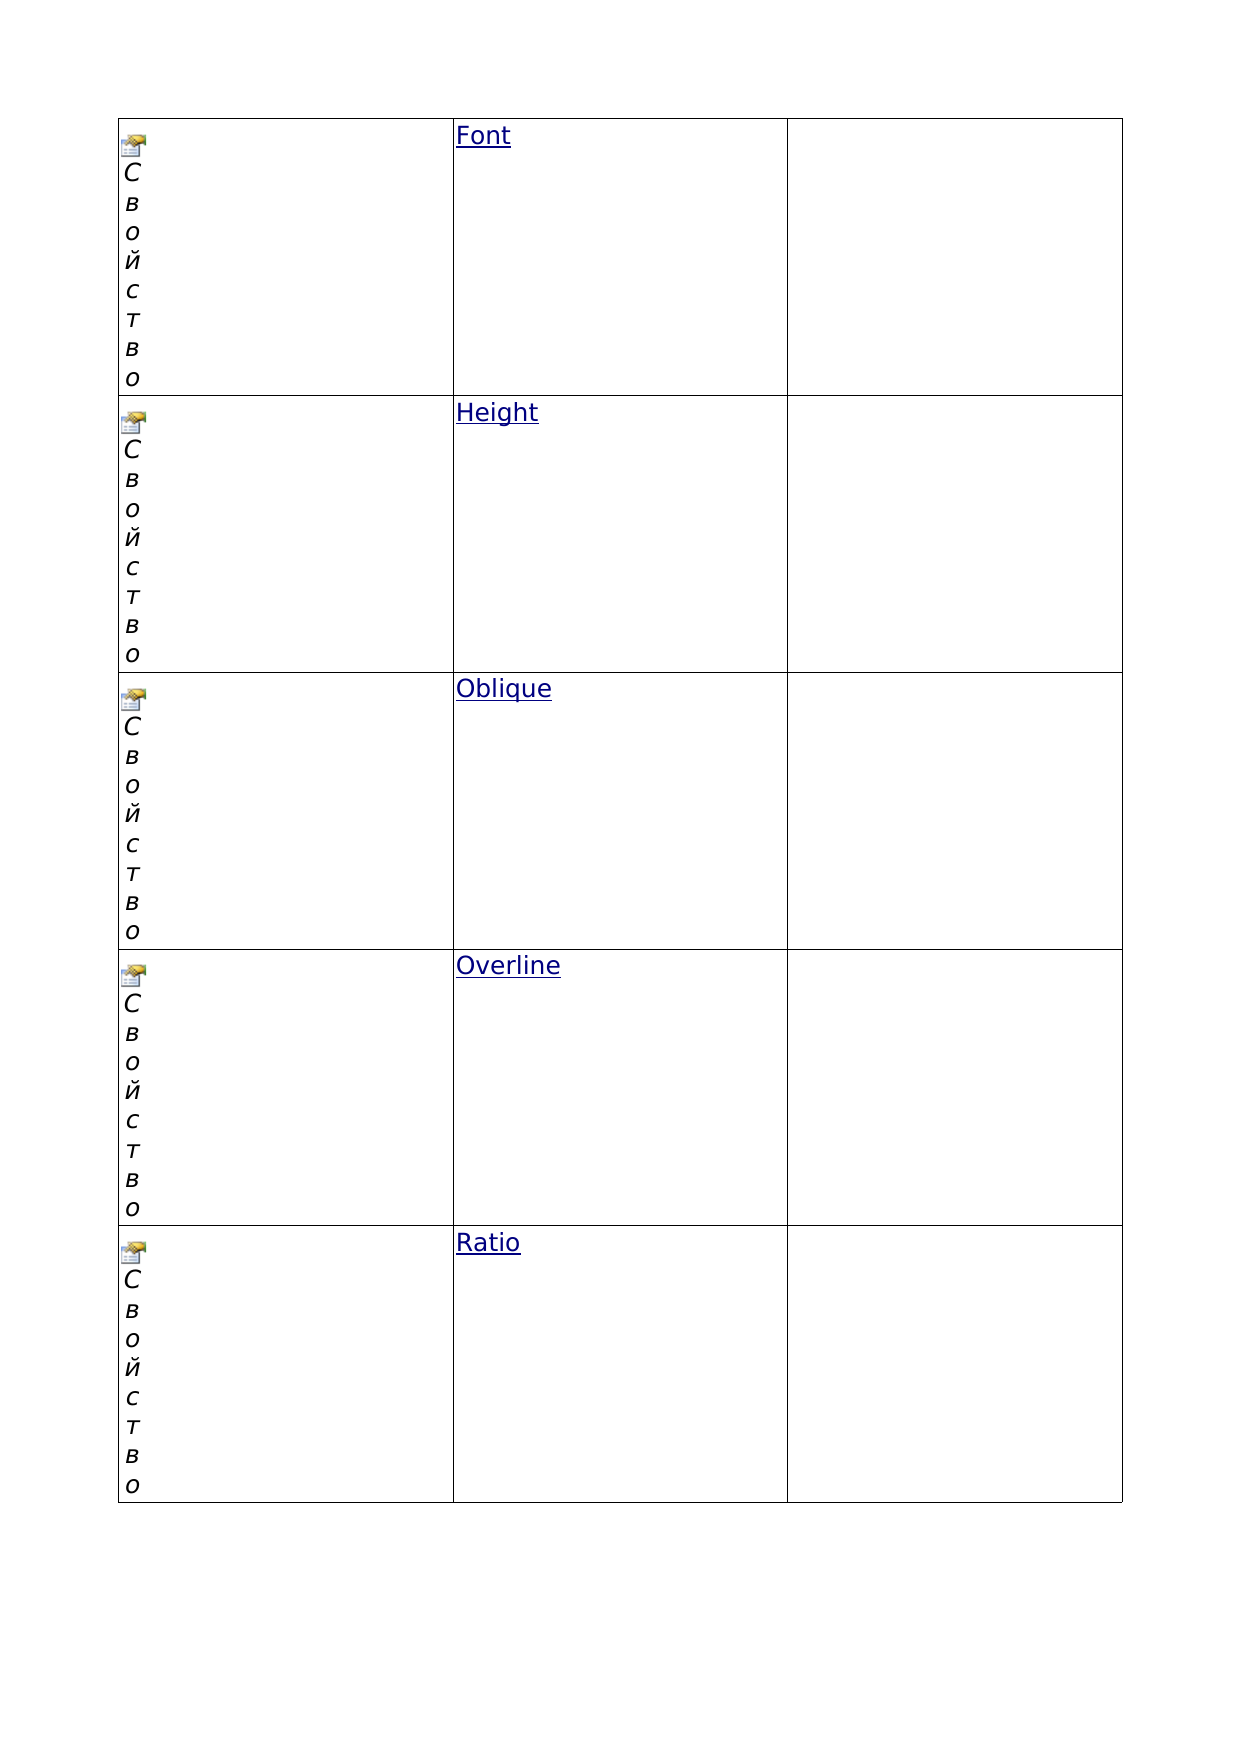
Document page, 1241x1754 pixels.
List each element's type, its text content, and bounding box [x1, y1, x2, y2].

picture [121, 687, 147, 713]
table_cell [119, 1226, 453, 1502]
picture [121, 133, 147, 159]
table_cell [788, 1226, 1122, 1502]
table_cell [119, 673, 453, 948]
table_cell Font [454, 119, 787, 395]
table_cell Oblique [454, 673, 787, 948]
table_cell [788, 396, 1122, 672]
table_cell [119, 396, 453, 672]
table_cell Height [454, 396, 787, 672]
table_cell [788, 950, 1122, 1225]
table_cell [788, 119, 1122, 395]
picture [121, 1240, 147, 1266]
picture [121, 410, 147, 436]
table_cell [119, 119, 453, 395]
picture [121, 963, 147, 989]
table_cell [119, 950, 453, 1225]
table_cell [788, 673, 1122, 948]
table_cell Overline [454, 950, 787, 1225]
table_cell Ratio [454, 1226, 787, 1502]
